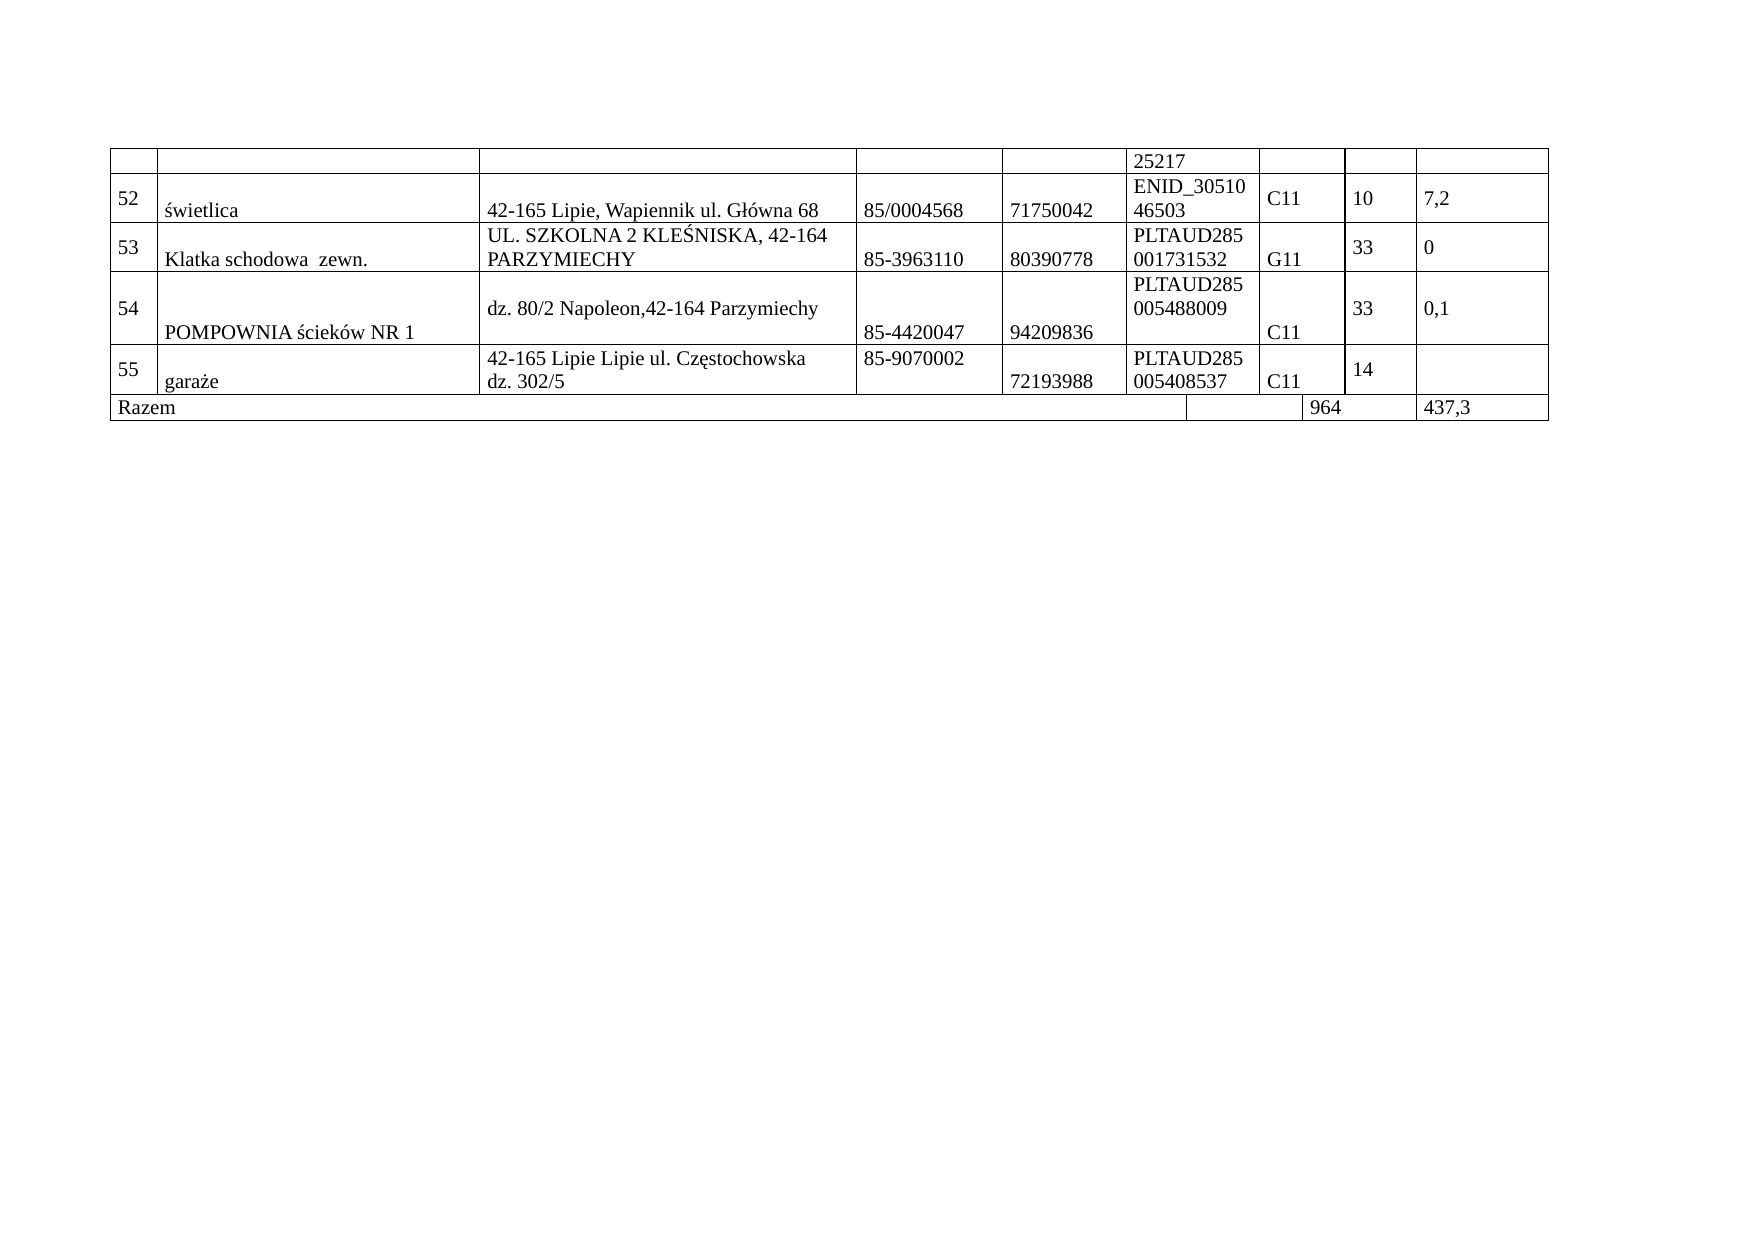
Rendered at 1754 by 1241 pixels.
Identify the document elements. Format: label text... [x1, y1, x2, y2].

table_cell 54 [111, 272, 157, 344]
table_cell [111, 149, 157, 173]
table_cell 94209836 [1003, 272, 1126, 344]
table_cell dz. 80/2 Napoleon,42-164 Parzymiechy [480, 272, 856, 344]
table_cell [158, 149, 479, 173]
table_cell UL. SZKOLNA 2 KLEŚNISKA, 42-164 PARZYMIECHY [480, 223, 856, 271]
table_cell 71750042 [1003, 174, 1126, 222]
table_cell G11 [1260, 223, 1344, 271]
table_cell [1003, 149, 1126, 173]
table_cell 55 [111, 345, 157, 393]
table_cell [857, 149, 1002, 173]
table_cell POMPOWNIA ścieków NR 1 [158, 272, 479, 344]
table_cell [1417, 149, 1548, 173]
table_cell 0,1 [1417, 272, 1548, 344]
table_cell C11 [1260, 174, 1344, 222]
table_cell [480, 149, 856, 173]
table_cell [1549, 148, 1554, 173]
table_cell 85-9070002 [857, 345, 1002, 393]
table_cell [1549, 271, 1554, 344]
table_cell 85-3963110 [857, 223, 1002, 271]
table_cell świetlica [158, 174, 479, 222]
table_cell [1549, 394, 1554, 420]
table_cell 25217 [1127, 149, 1259, 173]
table_cell 437,3 [1417, 395, 1548, 420]
table_cell [1346, 149, 1416, 173]
table_cell 33 [1346, 272, 1416, 344]
table_cell 0 [1417, 223, 1548, 271]
table_cell [1187, 395, 1302, 420]
table_cell 85/0004568 [857, 174, 1002, 222]
table_cell 7,2 [1417, 174, 1548, 222]
table_cell Klatka schodowa zewn. [158, 223, 479, 271]
table_cell 33 [1346, 223, 1416, 271]
table_cell ENID_3051046503 [1127, 174, 1259, 222]
table_cell C11 [1260, 345, 1344, 393]
table_cell 42-165 Lipie Lipie ul. Częstochowska dz. 302/5 [480, 345, 856, 393]
table_cell [1417, 345, 1548, 393]
table_cell 80390778 [1003, 223, 1126, 271]
table_cell 72193988 [1003, 345, 1126, 393]
table_cell 53 [111, 223, 157, 271]
table_cell Razem [111, 395, 1186, 420]
table_cell 10 [1346, 174, 1416, 222]
table_cell [1549, 222, 1554, 271]
table_cell 42-165 Lipie, Wapiennik ul. Główna 68 [480, 174, 856, 222]
table_cell PLTAUD285001731532 [1127, 223, 1259, 271]
table_cell 85-4420047 [857, 272, 1002, 344]
table_cell [1260, 149, 1344, 173]
table_cell PLTAUD285005408537 [1127, 345, 1259, 393]
table_cell PLTAUD285005488009 [1127, 272, 1259, 344]
table_cell [1549, 173, 1554, 222]
table_cell garaże [158, 345, 479, 393]
table_cell 14 [1346, 345, 1416, 393]
table_cell [1549, 344, 1554, 393]
table_cell 964 [1303, 395, 1416, 420]
table_cell C11 [1260, 272, 1344, 344]
table_cell 52 [111, 174, 157, 222]
